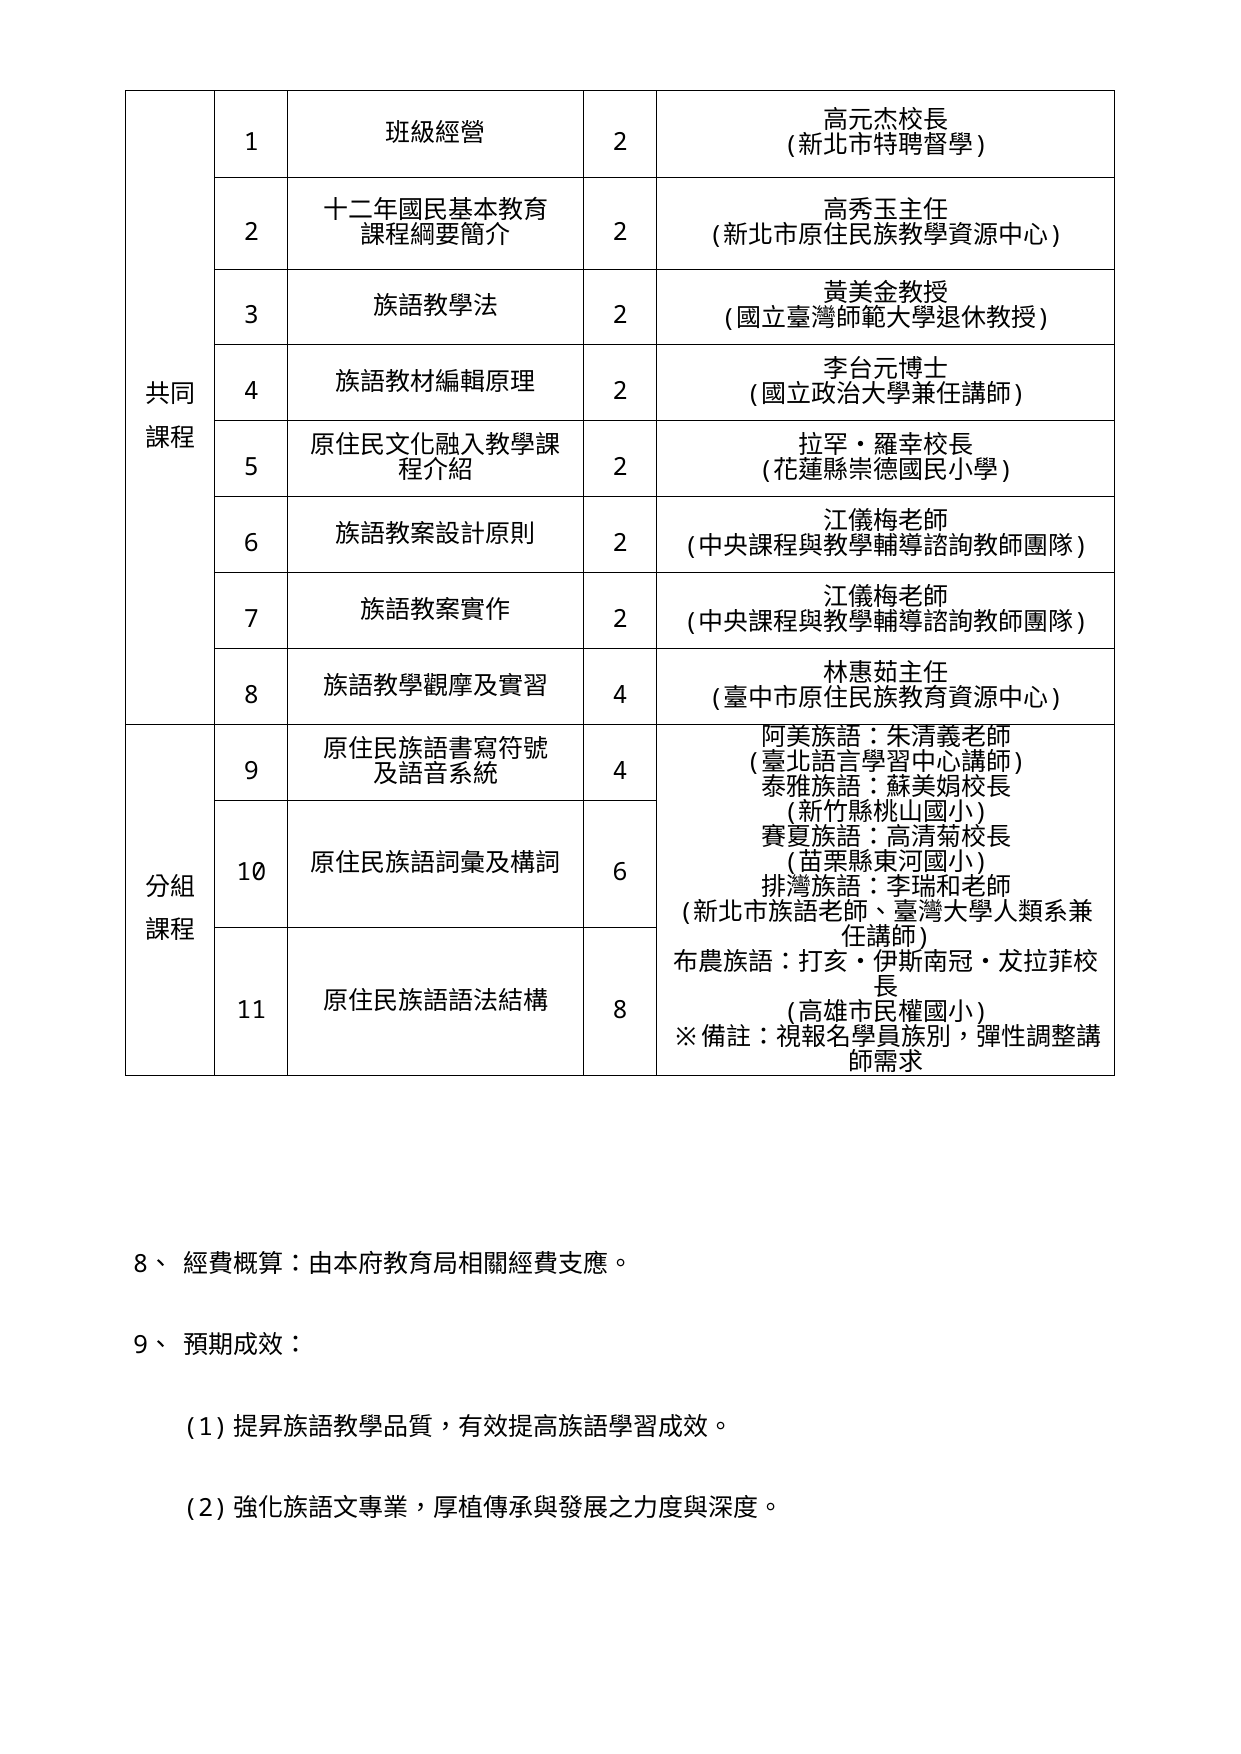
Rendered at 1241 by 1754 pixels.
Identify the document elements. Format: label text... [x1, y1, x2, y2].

table_cell 6 [215, 497, 287, 572]
table_cell 原住民族語語法結構 [288, 928, 583, 1075]
table_cell 2 [584, 91, 656, 177]
table_cell 6 [584, 801, 656, 927]
table_cell 族語教案設計原則 [288, 497, 583, 572]
table_cell 李台元博士 (國立政治大學兼任講師) [657, 345, 1114, 420]
table_cell 11 [215, 928, 287, 1075]
table_cell 4 [584, 725, 656, 800]
table_cell 族語教案實作 [288, 573, 583, 648]
table_cell 高元杰校長 (新北市特聘督學) [657, 91, 1114, 177]
table_cell 分組 課程 [126, 725, 214, 1075]
table_cell 江儀梅老師 (中央課程與教學輔導諮詢教師團隊) [657, 497, 1114, 572]
table_cell 2 [584, 178, 656, 268]
table_cell 2 [584, 421, 656, 496]
table_cell 阿美族語：朱清義老師 (臺北語言學習中心講師) 泰雅族語：蘇美娟校長 (新竹縣桃山國小) 賽夏族語：高清菊校長 (苗栗縣東河國小) 排灣族語：李瑞和老師 (新北市族語老師、臺灣大學人類系兼任講師) 布農族語：打亥‧伊斯南冠‧犮拉菲校長 (高雄市民權國小) ※備註：視報名學員族別，彈性調整講師需求 [657, 725, 1114, 1075]
table_cell 高秀玉主任 (新北市原住民族教學資源中心) [657, 178, 1114, 268]
table_cell 黃美金教授 (國立臺灣師範大學退休教授) [657, 270, 1114, 344]
table_cell 族語教材編輯原理 [288, 345, 583, 420]
table_cell 8 [215, 649, 287, 724]
table_cell 2 [584, 345, 656, 420]
table_cell 共同 課程 [126, 91, 214, 724]
table_cell 1 [215, 91, 287, 177]
list 強化族語文專業，厚植傳承與發展之力度與深度。 [183, 1464, 1107, 1526]
table_cell 2 [584, 573, 656, 648]
table_cell 拉罕•羅幸校長 (花蓮縣崇德國民小學) [657, 421, 1114, 496]
table_cell 4 [215, 345, 287, 420]
table_cell 族語教學觀摩及實習 [288, 649, 583, 724]
table_cell 林惠茹主任 (臺中市原住民族教育資源中心) [657, 649, 1114, 724]
table_cell 3 [215, 270, 287, 344]
table_cell 原住民族語書寫符號 及語音系統 [288, 725, 583, 800]
table_cell 2 [215, 178, 287, 268]
table_cell 5 [215, 421, 287, 496]
list 經費概算：由本府教育局相關經費支應。 [133, 1220, 1107, 1282]
table_cell 4 [584, 649, 656, 724]
list 提昇族語教學品質，有效提高族語學習成效。 [183, 1382, 1107, 1445]
table_cell 班級經營 [288, 91, 583, 177]
table_cell 8 [584, 928, 656, 1075]
table_cell 7 [215, 573, 287, 648]
table_cell 10 [215, 801, 287, 927]
table_cell 9 [215, 725, 287, 800]
table_cell 十二年國民基本教育 課程綱要簡介 [288, 178, 583, 268]
table_cell 原住民族語詞彙及構詞 [288, 801, 583, 927]
table_cell 族語教學法 [288, 270, 583, 344]
table_cell 2 [584, 497, 656, 572]
table_cell 江儀梅老師 (中央課程與教學輔導諮詢教師團隊) [657, 573, 1114, 648]
table_cell 原住民文化融入教學課程介紹 [288, 421, 583, 496]
table_cell 2 [584, 270, 656, 344]
list 預期成效： [133, 1301, 1107, 1364]
